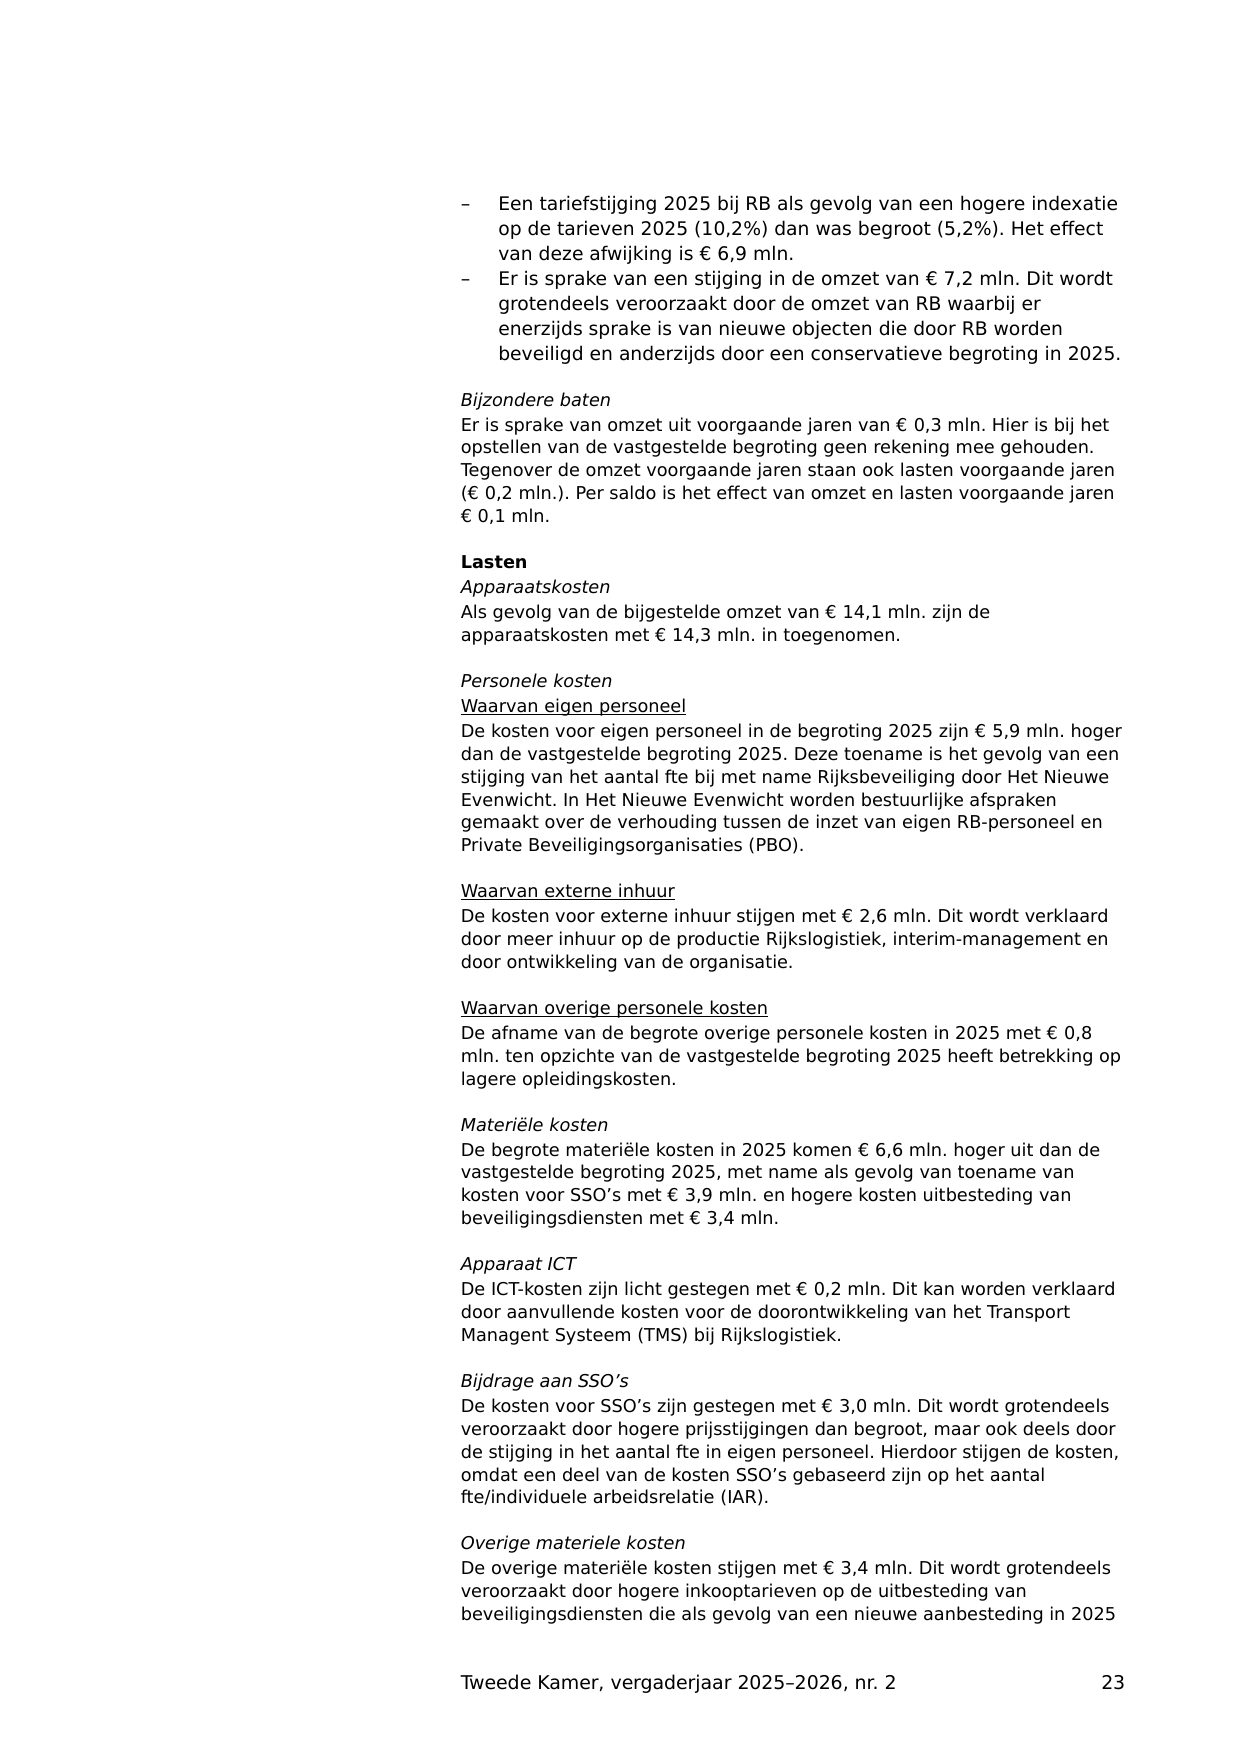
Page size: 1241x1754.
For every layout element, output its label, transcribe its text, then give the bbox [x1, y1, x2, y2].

text De kosten voor externe inhuur stijgen met € 2,6 mln. Dit wordt verklaard door meer inhuur op de productie Rijkslogistiek, interim-management en door ontwikkeling van de organisatie. [461, 904, 1125, 973]
text Bijzondere baten [461, 388, 1125, 411]
text De ICT-kosten zijn licht gestegen met € 0,2 mln. Dit kan worden verklaard door aanvullende kosten voor de doorontwikkeling van het Transport Managent Systeem (TMS) bij Rijkslogistiek. [461, 1277, 1125, 1346]
text Personele kosten [461, 669, 1125, 692]
text De afname van de begrote overige personele kosten in 2025 met € 0,8 mln. ten opzichte van de vastgestelde begroting 2025 heeft betrekking op lagere opleidingskosten. [461, 1021, 1125, 1090]
text De overige materiële kosten stijgen met € 3,4 mln. Dit wordt grotendeels veroorzaakt door hogere inkooptarieven op de uitbesteding van beveiligingsdiensten die als gevolg van een nieuwe aanbesteding in 2025 [461, 1556, 1125, 1625]
text De kosten voor SSO’s zijn gestegen met € 3,0 mln. Dit wordt grotendeels veroorzaakt door hogere prijsstijgingen dan begroot, maar ook deels door de stijging in het aantal fte in eigen personeel. Hierdoor stijgen de kosten, omdat een deel van de kosten SSO’s gebaseerd zijn op het aantal fte/individuele arbeidsrelatie (IAR). [461, 1394, 1125, 1508]
text Waarvan overige personele kosten [461, 996, 1125, 1019]
text Materiële kosten [461, 1113, 1125, 1136]
text Apparaat ICT [461, 1252, 1125, 1275]
text Als gevolg van de bijgestelde omzet van € 14,1 mln. zijn de apparaatskosten met € 14,3 mln. in toegenomen. [461, 600, 1125, 646]
text Apparaatskosten [461, 575, 1125, 598]
text Lasten [461, 550, 1125, 573]
list Er is sprake van een stijging in de omzet van € 7,2 mln. Dit wordt grotendeels veroorzaakt door de omzet van RB waarbij er enerzijds sprake is van nieuwe objecten die door RB worden beveiligd en anderzijds door een conservatieve begroting in 2025. [461, 266, 1125, 366]
text Er is sprake van omzet uit voorgaande jaren van € 0,3 mln. Hier is bij het opstellen van de vastgestelde begroting geen rekening mee gehouden. Tegenover de omzet voorgaande jaren staan ook lasten voorgaande jaren (€ 0,2 mln.). Per saldo is het effect van omzet en lasten voorgaande jaren € 0,1 mln. [461, 413, 1125, 527]
text De begrote materiële kosten in 2025 komen € 6,6 mln. hoger uit dan de vastgestelde begroting 2025, met name als gevolg van toename van kosten voor SSO’s met € 3,9 mln. en hogere kosten uitbesteding van beveiligingsdiensten met € 3,4 mln. [461, 1138, 1125, 1229]
text Waarvan externe inhuur [461, 879, 1125, 902]
text Bijdrage aan SSO’s [461, 1369, 1125, 1392]
text Overige materiele kosten [461, 1531, 1125, 1554]
text Waarvan eigen personeel [461, 694, 1125, 717]
list Een tariefstijging 2025 bij RB als gevolg van een hogere indexatie op de tarieven 2025 (10,2%) dan was begroot (5,2%). Het effect van deze afwijking is € 6,9 mln. [461, 191, 1125, 266]
text De kosten voor eigen personeel in de begroting 2025 zijn € 5,9 mln. hoger dan de vastgestelde begroting 2025. Deze toename is het gevolg van een stijging van het aantal fte bij met name Rijksbeveiliging door Het Nieuwe Evenwicht. In Het Nieuwe Evenwicht worden bestuurlijke afspraken gemaakt over de verhouding tussen de inzet van eigen RB-personeel en Private Beveiligingsorganisaties (PBO). [461, 719, 1125, 856]
